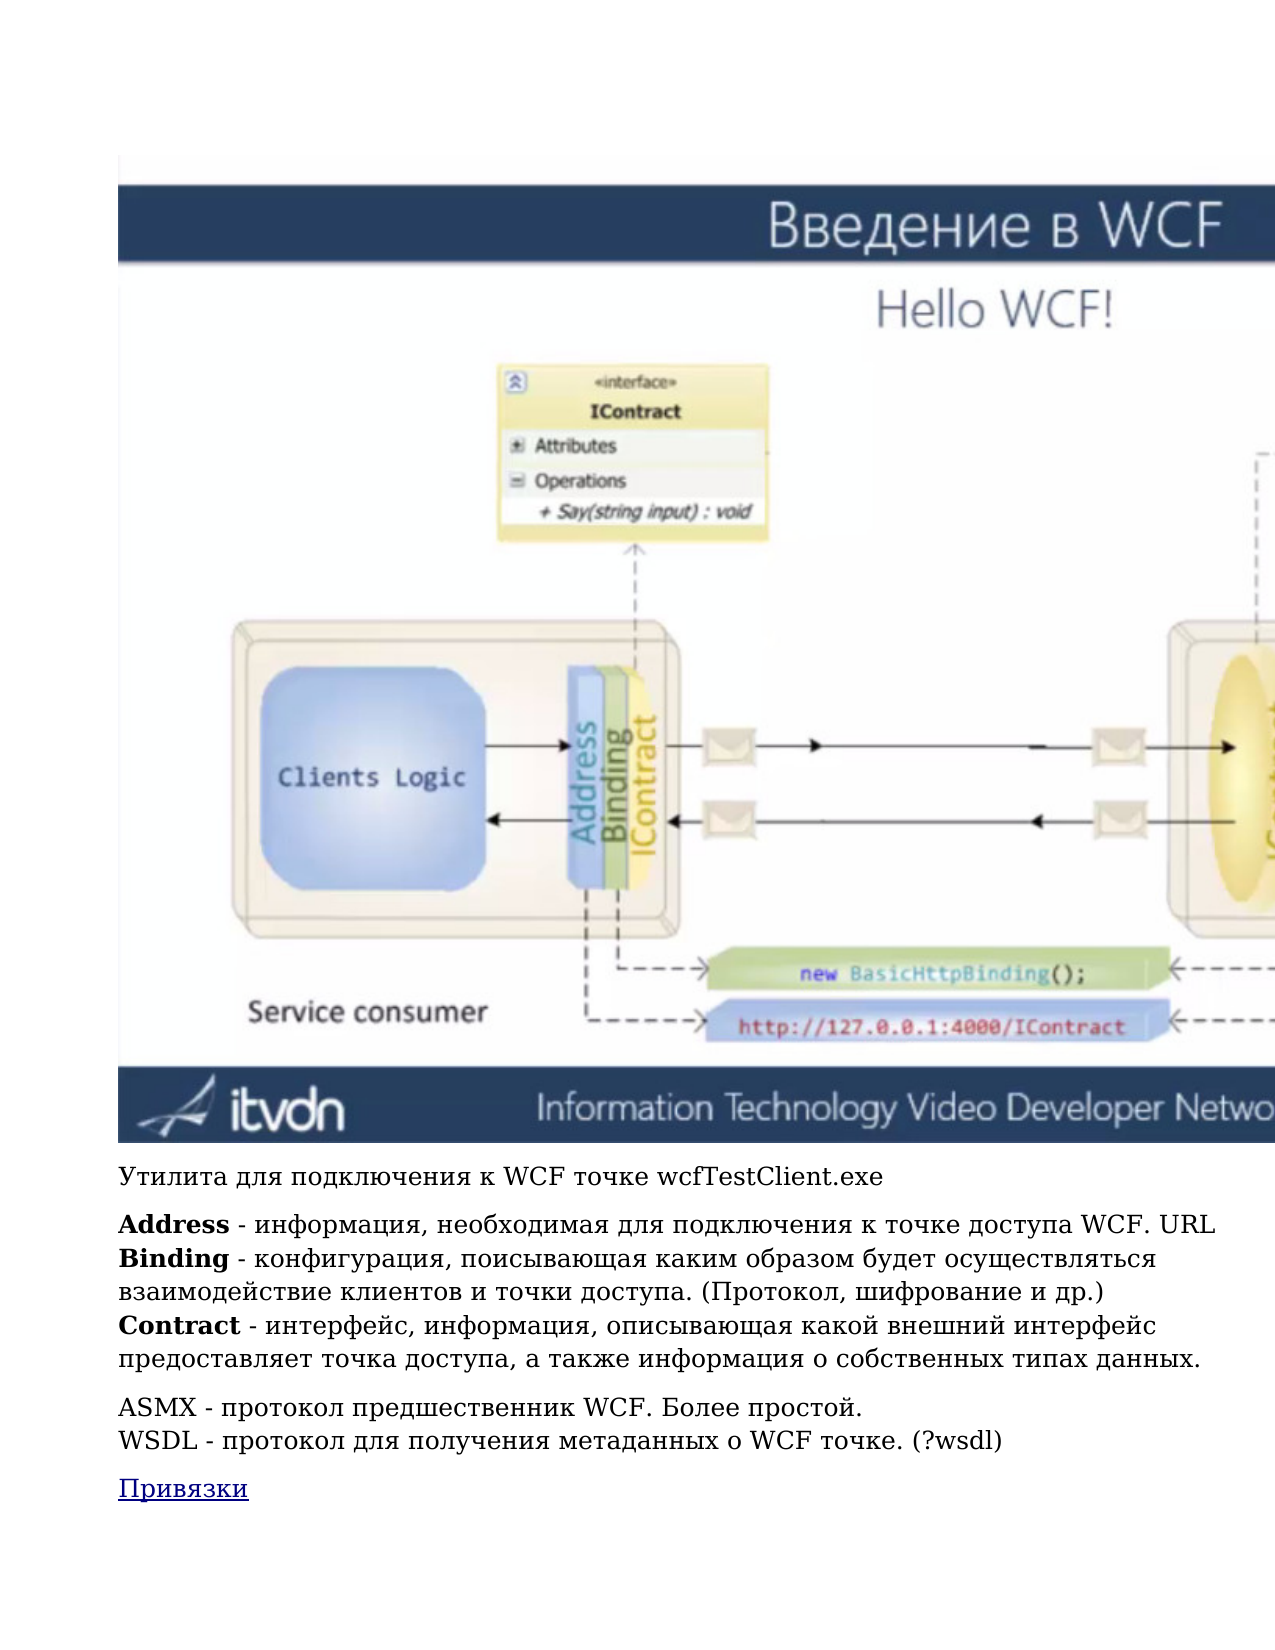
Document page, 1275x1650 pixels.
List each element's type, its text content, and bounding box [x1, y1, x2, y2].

text Утилита для подключения к WCF точке wcfTestClient.exe [118, 1162, 1216, 1191]
picture [118, 155, 1275, 1143]
text Привязки [118, 1474, 1216, 1504]
text Address - информация, необходимая для подключения к точке доступа WCF. URL Binding - конфигурация, поисывающая каким образом будет осуществляться взаимодействие клиентов и точки доступа. (Протокол, шифрование и др.) Contract - интерфейс, информация, описывающая какой внешний интерфейс предоставляет точка доступа, а также информация о собственных типах данных. [118, 1210, 1216, 1374]
text ASMX - протокол предшественник WCF. Более простой. WSDL - протокол для получения метаданных о WCF точке. (?wsdl) [118, 1393, 1216, 1456]
